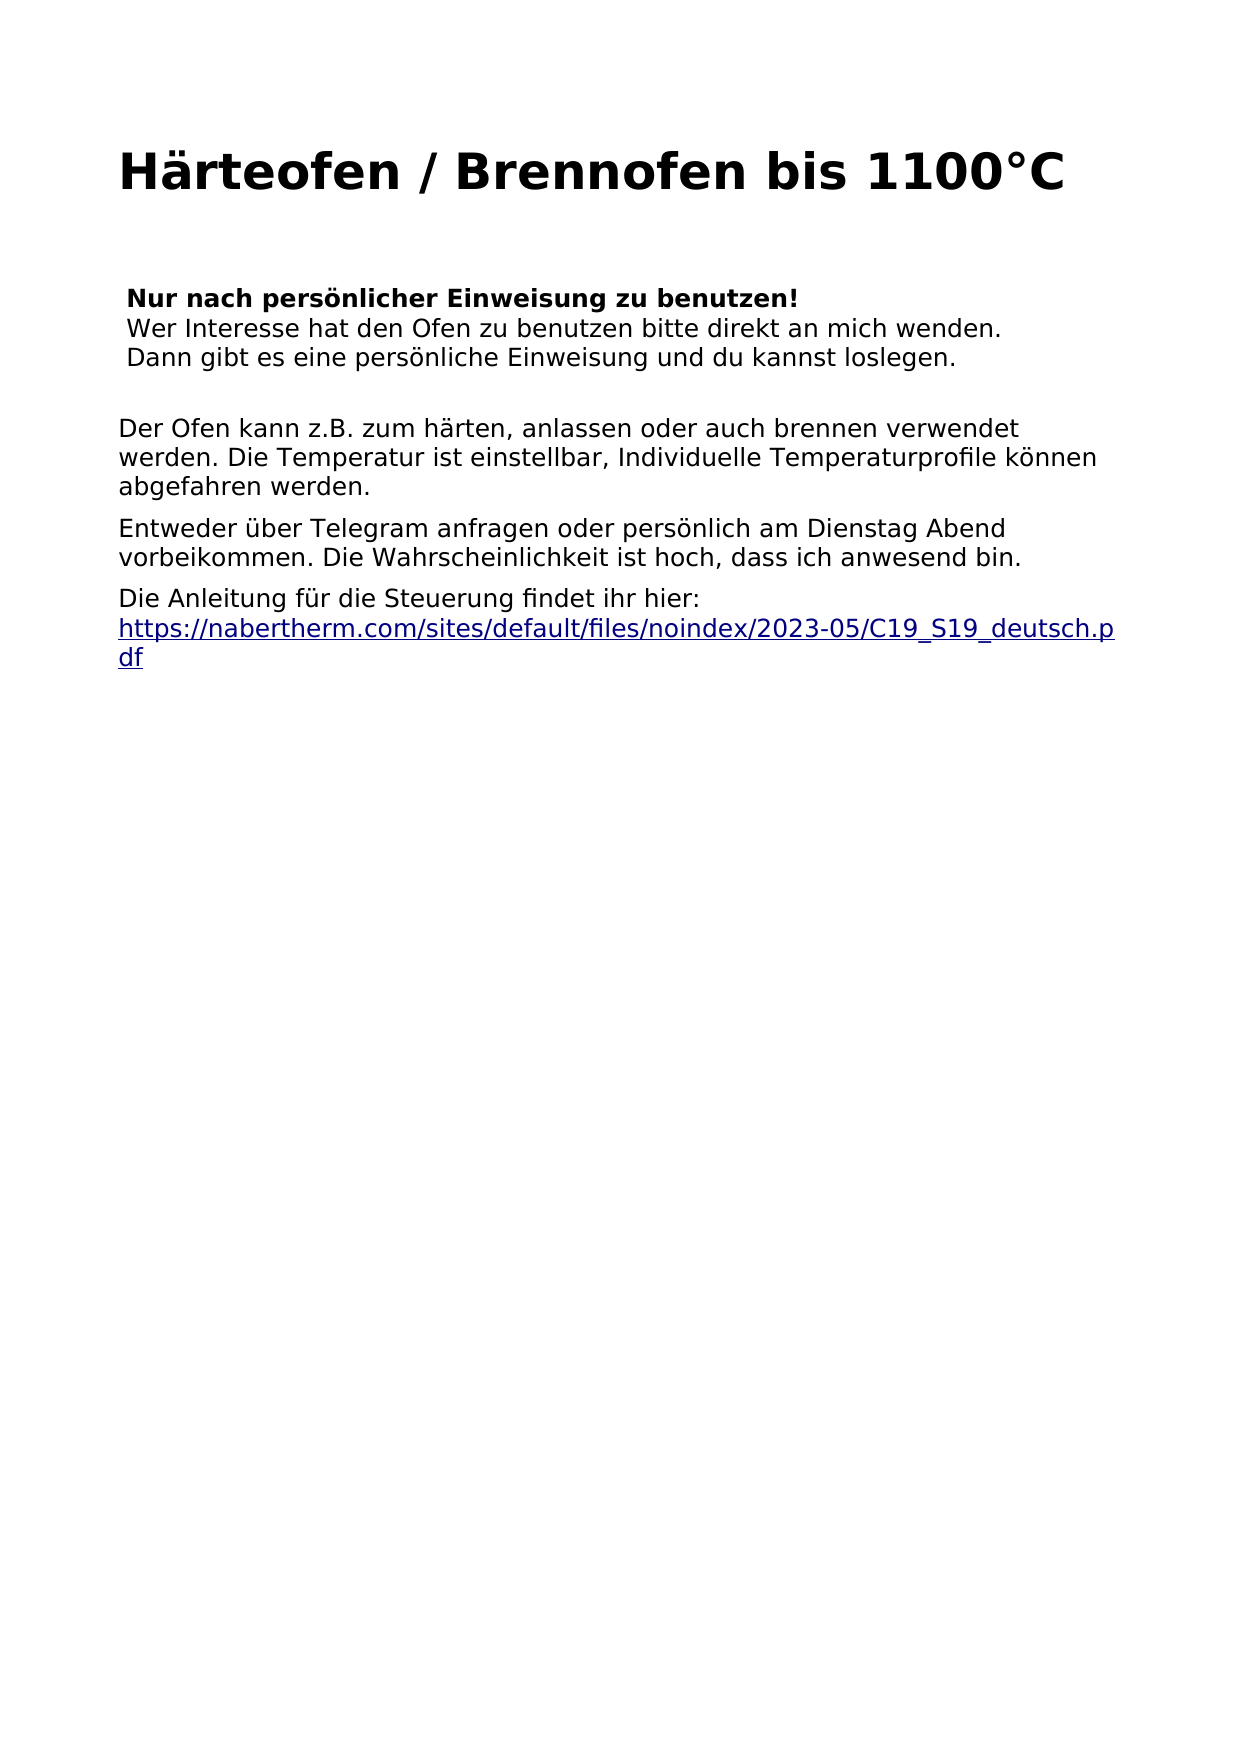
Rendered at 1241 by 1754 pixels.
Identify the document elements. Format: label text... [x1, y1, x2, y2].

text Nur nach persönlicher Einweisung zu benutzen! Wer Interesse hat den Ofen zu benutzen bitte direkt an mich wenden. Dann gibt es eine persönliche Einweisung und du kannst loslegen. [118, 256, 1122, 401]
subtitle Härteofen / Brennofen bis 1100°C [118, 143, 1122, 201]
text Der Ofen kann z.B. zum härten, anlassen oder auch brennen verwendet werden. Die Temperatur ist einstellbar, Individuelle Temperaturprofile können abgefahren werden. [118, 414, 1122, 501]
text Die Anleitung für die Steuerung findet ihr hier: https://nabertherm.com/sites/default/files/noindex/2023-05/C19_S19_deutsch.pdf [118, 585, 1122, 672]
text Entweder über Telegram anfragen oder persönlich am Dienstag Abend vorbeikommen. Die Wahrscheinlichkeit ist hoch, dass ich anwesend bin. [118, 514, 1122, 572]
